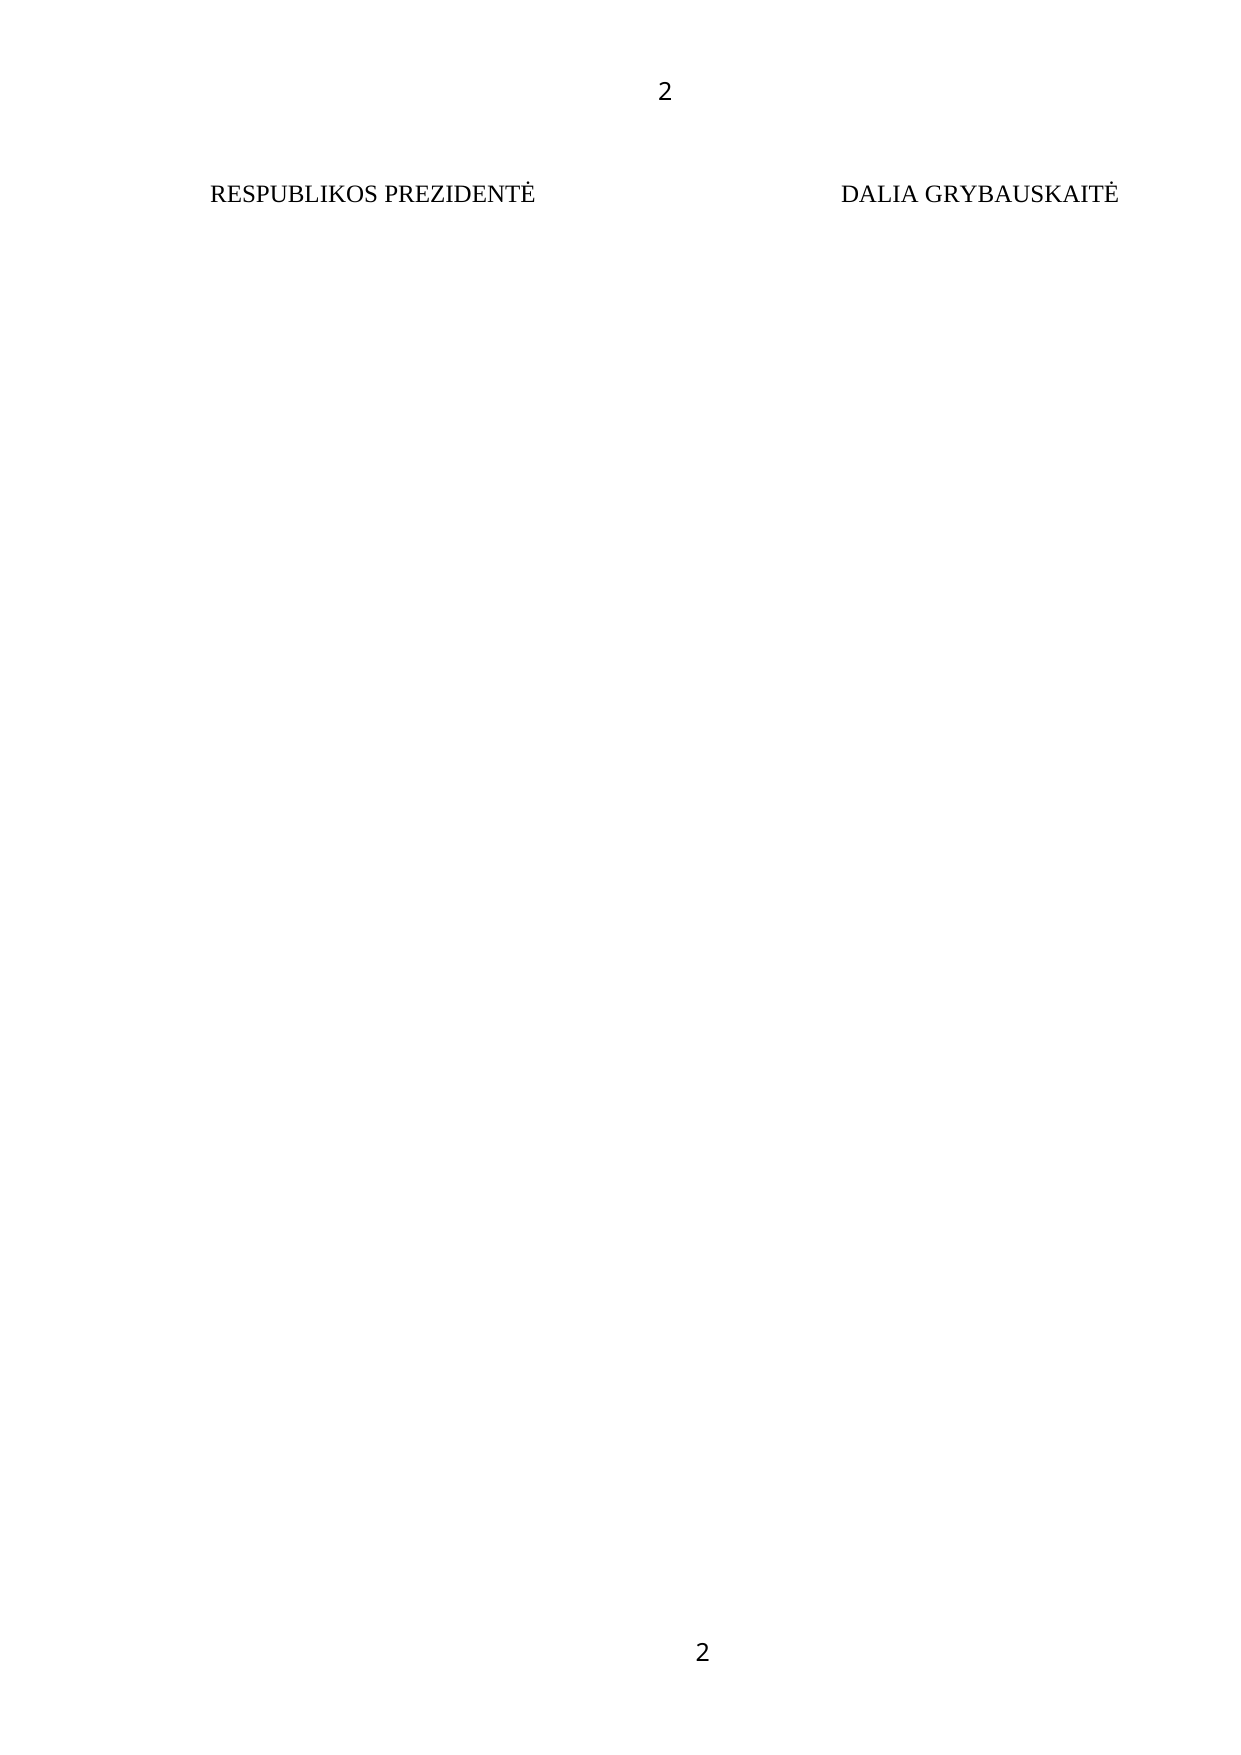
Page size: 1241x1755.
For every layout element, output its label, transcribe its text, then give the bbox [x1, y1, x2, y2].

text RESPUBLIKOS PREZIDENTĖ DALIA GRYBAUSKAITĖ [210, 179, 1120, 207]
